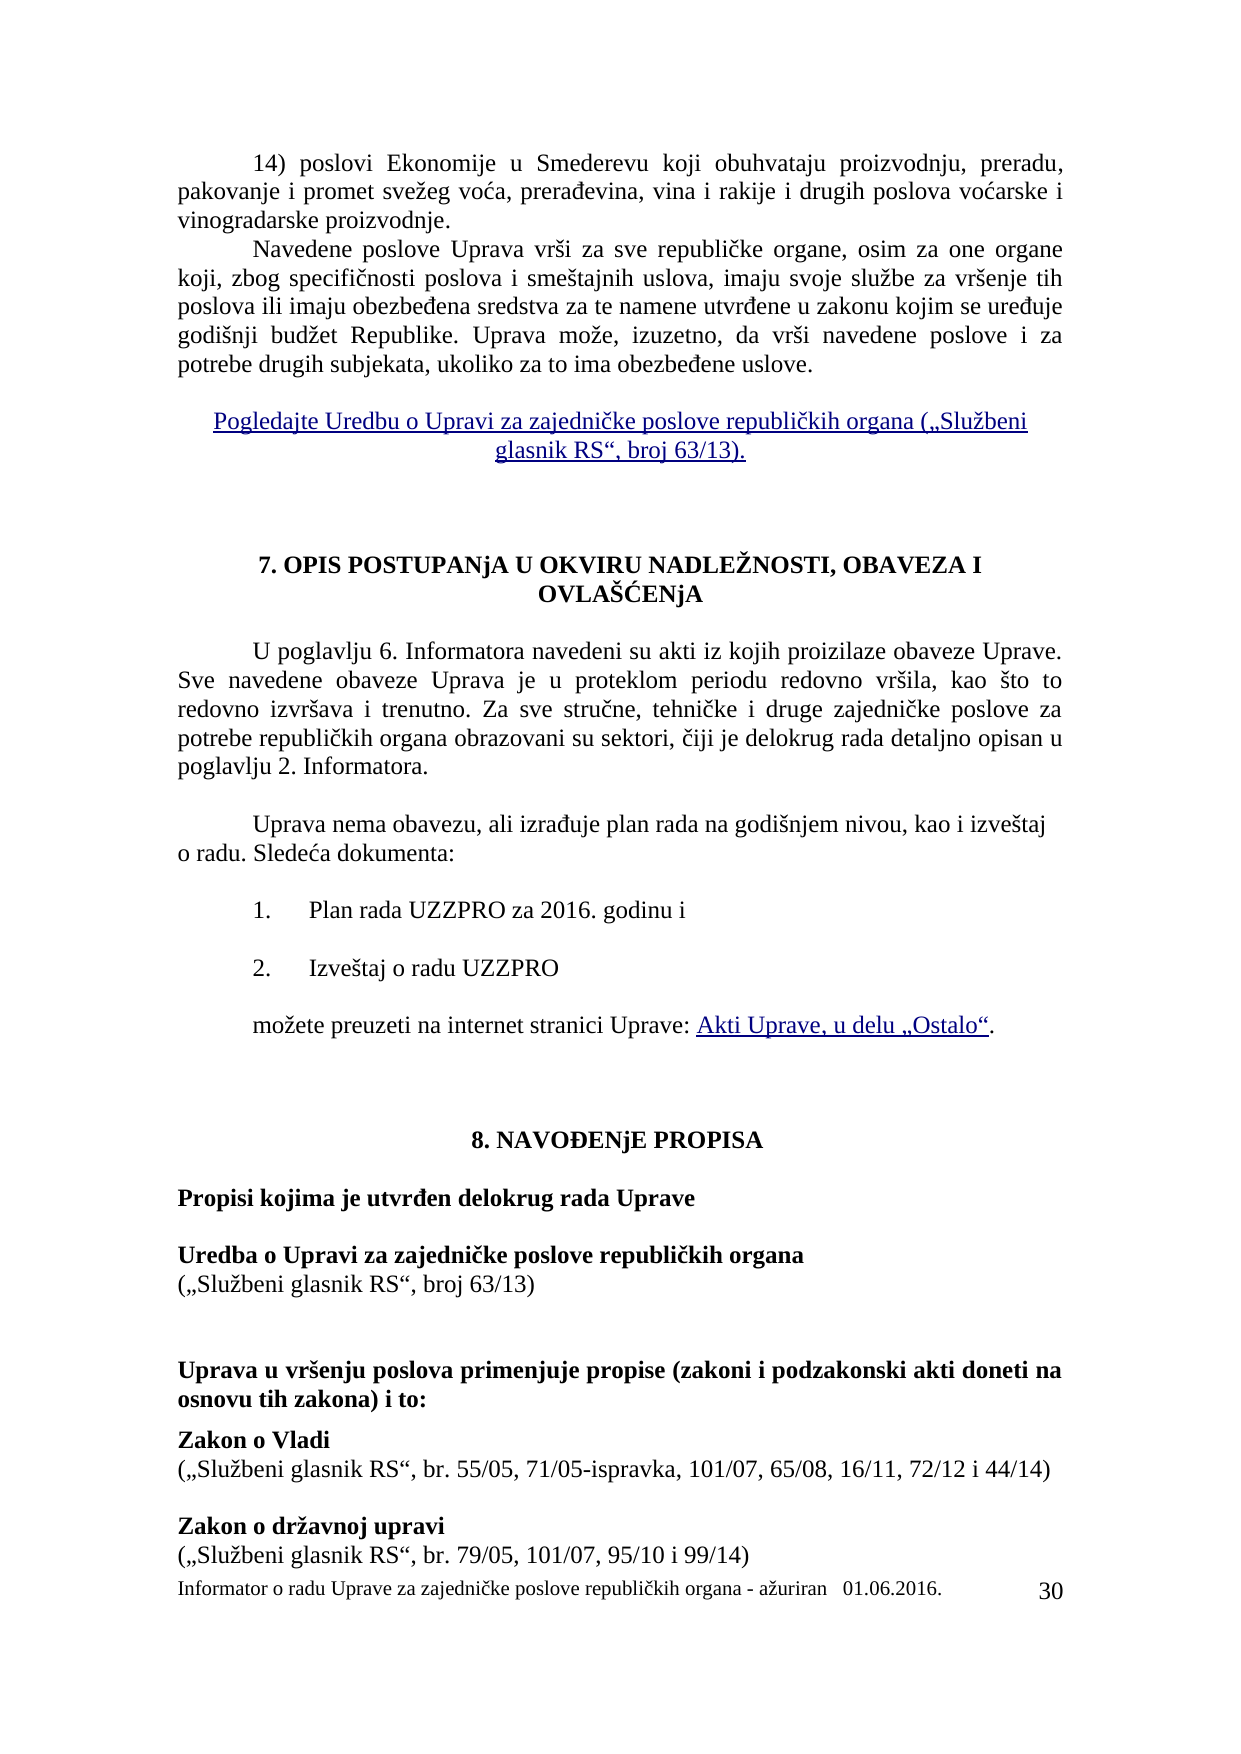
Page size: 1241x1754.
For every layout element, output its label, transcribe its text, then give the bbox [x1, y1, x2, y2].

text Zakon o državnoj upravi [177, 1511, 1063, 1540]
text Uredba o Upravi za zajedničke poslove republičkih organa [177, 1240, 1063, 1269]
text 14) poslovi Ekonomije u Smederevu koji obuhvataju proizvodnju, preradu, pakovanje i promet svežeg voća, prerađevina, vina i rakije i drugih poslova voćarske i vinogradarske proizvodnje. [177, 148, 1063, 234]
text 2. Izveštaj o radu UZZPRO [177, 953, 1063, 981]
text Pogledajte Uredbu o Upravi za zajedničke poslove republičkih organa („Službeni glasnik RS“, broj 63/13). [177, 406, 1063, 464]
text Propisi kojima je utvrđen delokrug rada Uprave [177, 1183, 1063, 1211]
text Uprava u vršenju poslova primenjuje propise (zakoni i podzakonski akti doneti na osnovu tih zakona) i to: [177, 1355, 1063, 1413]
text Uprava nema obavezu, ali izrađuje plan rada na godišnjem nivou, kao i izveštaj o radu. Sledeća dokumenta: [177, 809, 1063, 866]
text („Službeni glasnik RS“, broj 63/13) [177, 1269, 1063, 1298]
text Zakon o Vladi [177, 1425, 1063, 1454]
text („Službeni glasnik RS“, br. 79/05, 101/07, 95/10 i 99/14) [177, 1540, 1063, 1569]
text možete preuzeti na internet stranici Uprave: Akti Uprave, u delu „Ostalo“. [177, 1010, 1063, 1039]
text („Službeni glasnik RS“, br. 55/05, 71/05-ispravka, 101/07, 65/08, 16/11, 72/12 i 44/14) [177, 1454, 1063, 1483]
text 7. OPIS POSTUPANјA U OKVIRU NADLEŽNOSTI, OBAVEZA I OVLAŠĆENјA [177, 550, 1063, 608]
text U poglavlјu 6. Informatora navedeni su akti iz kojih proizilaze obaveze Uprave. Sve navedene obaveze Uprava je u proteklom periodu redovno vršila, kao što to redovno izvršava i trenutno. Za sve stručne, tehničke i druge zajedničke poslove za potrebe republičkih organa obrazovani su sektori, čiji je delokrug rada detalјno opisan u poglavlјu 2. Informatora. [177, 636, 1063, 780]
text Navedene poslove Uprava vrši za sve republičke organe, osim za one organe koji, zbog specifičnosti poslova i smeštajnih uslova, imaju svoje službe za vršenje tih poslova ili imaju obezbeđena sredstva za te namene utvrđene u zakonu kojim se uređuje godišnji budžet Republike. Uprava može, izuzetno, da vrši navedene poslove i za potrebe drugih subjekata, ukoliko za to ima obezbeđene uslove. [177, 234, 1063, 378]
text 8. NAVOĐENјE PROPISA [177, 1125, 1063, 1154]
text 1. Plan rada UZZPRO za 2016. godinu i [177, 895, 1063, 924]
